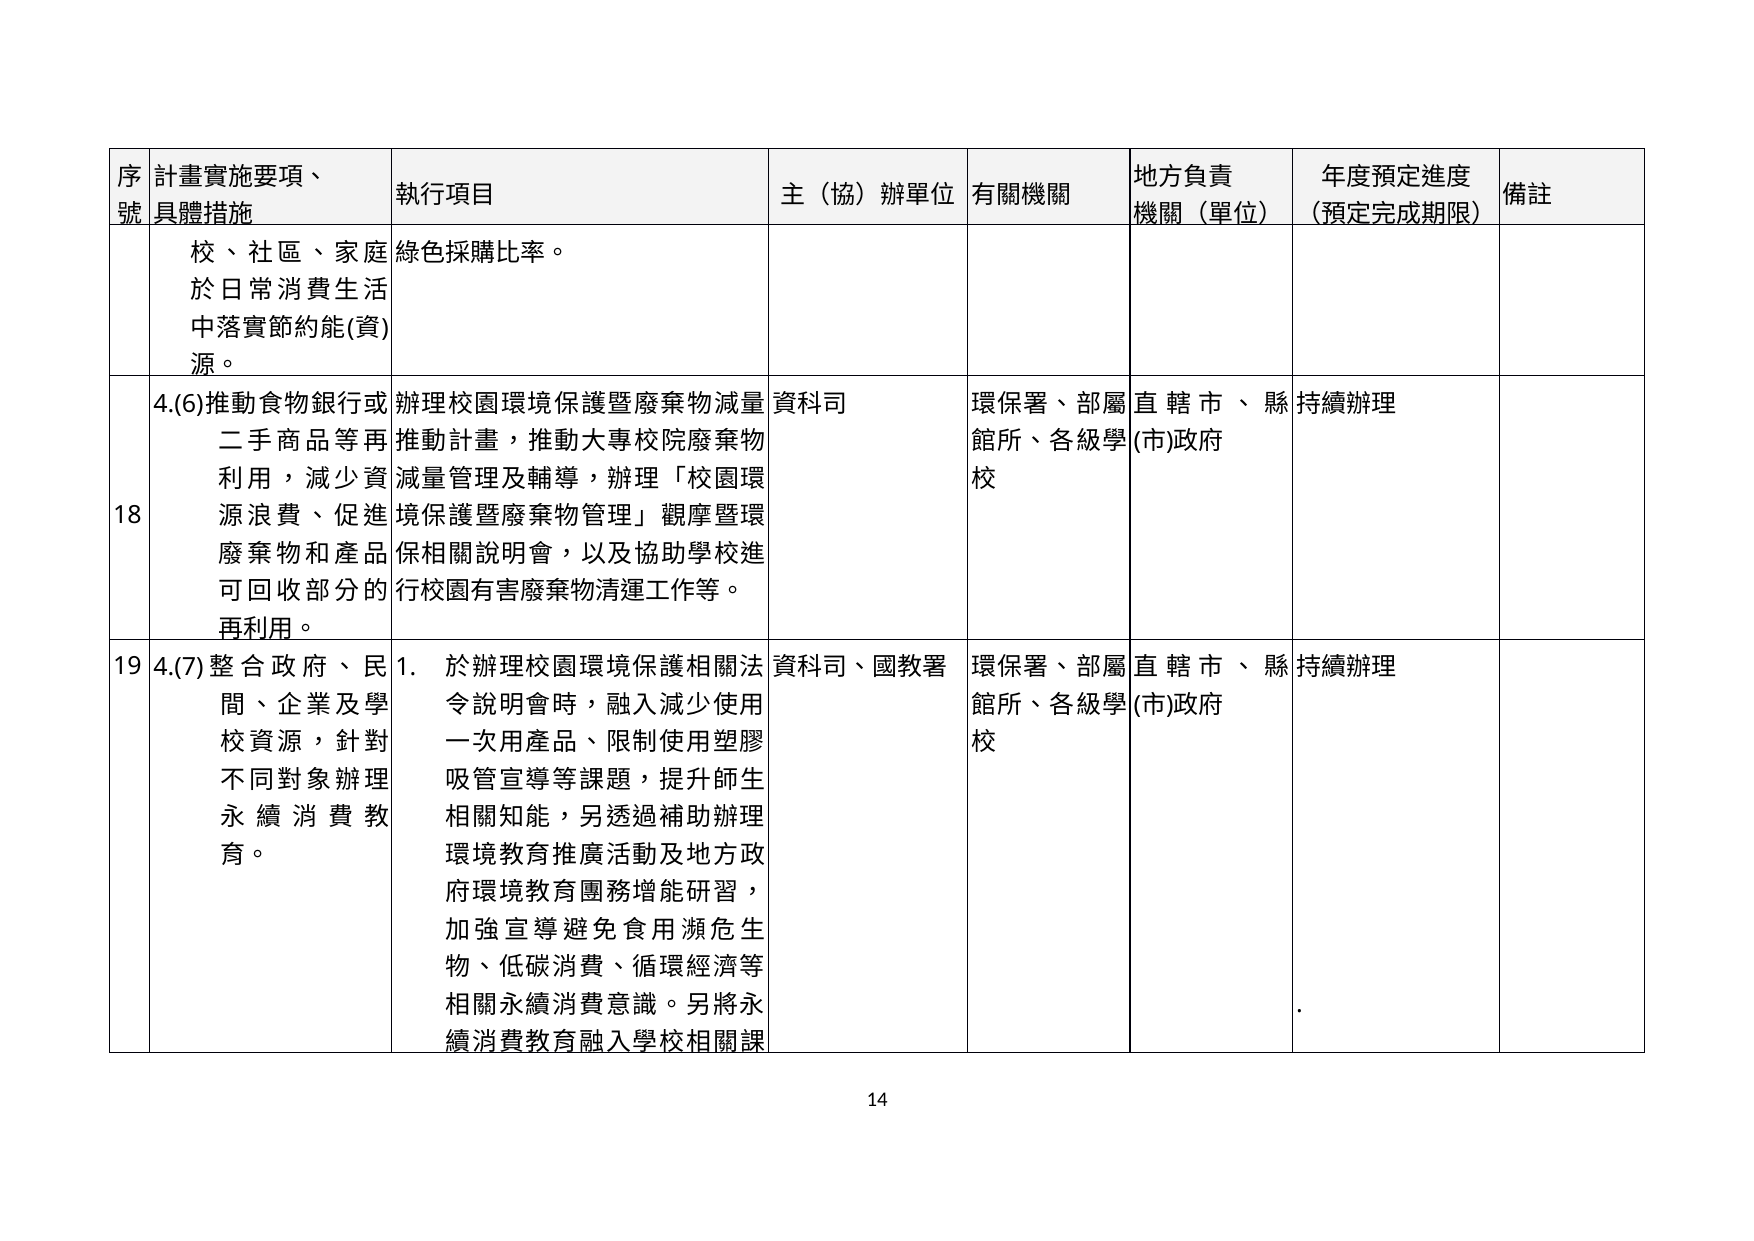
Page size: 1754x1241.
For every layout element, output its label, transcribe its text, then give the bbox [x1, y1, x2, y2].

table_cell 持續辦理 [1293, 376, 1499, 639]
table_cell 資科司、國教署 [769, 640, 967, 1052]
table_header 計畫實施要項、 具體措施 [150, 149, 391, 224]
table_cell 持續辦理 . [1293, 640, 1499, 1052]
table_header 主（協）辦單位 [769, 149, 967, 224]
table_cell 4.(6)推動食物銀行或二手商品等再利用，減少資源浪費、促進廢棄物和產品可回收部分的再利用。 [150, 376, 391, 639]
table_cell [1500, 225, 1644, 375]
table_cell [1293, 225, 1499, 375]
table_cell 資科司 [769, 376, 967, 639]
table_cell [1131, 225, 1292, 375]
table_header 年度預定進度 （預定完成期限） [1293, 149, 1499, 224]
table_cell 4.(7)整合政府、民間、企業及學校資源，針對不同對象辦理永續消費教育。 [150, 640, 391, 1052]
table_cell 環保署、部屬館所、各級學校 [968, 640, 1129, 1052]
table_cell [769, 225, 967, 375]
table_cell [1500, 376, 1644, 639]
table_cell 綠色採購比率。 [392, 225, 768, 375]
table_header 有關機關 [968, 149, 1129, 224]
table_cell [1500, 640, 1644, 1052]
table_header 執行項目 [392, 149, 768, 224]
table_cell 直轄市、縣(市)政府 [1131, 376, 1292, 639]
table_cell [110, 640, 149, 1052]
table_cell [110, 225, 149, 375]
table_cell 於辦理校園環境保護相關法令說明會時，融入減少使用一次用產品、限制使用塑膠吸管宣導等課題，提升師生相關知能，另透過補助辦理環境教育推廣活動及地方政府環境教育團務增能研習，加強宣導避免食用瀕危生物、低碳消費、循環經濟等相關永續消費意識。另將永續消費教育融入學校相關課程，建立學生正確觀念。 鼓勵教育部同仁參加永續消費教育相關課程研習。 [392, 640, 768, 1052]
table_cell 辦理校園環境保護暨廢棄物減量推動計畫，推動大專校院廢棄物減量管理及輔導，辦理「校園環境保護暨廢棄物管理」觀摩暨環保相關說明會，以及協助學校進行校園有害廢棄物清運工作等。 [392, 376, 768, 639]
table_cell 校、社區、家庭於日常消費生活中落實節約能(資)源。 [150, 225, 391, 375]
table_cell 環保署、部屬館所、各級學校 [968, 376, 1129, 639]
table_cell [110, 376, 149, 639]
table_cell [968, 225, 1129, 375]
table_cell 直轄市、縣(市)政府 [1131, 640, 1292, 1052]
table_header 備註 [1500, 149, 1644, 224]
table_header 序號 [110, 149, 149, 224]
table_header 地方負責 機關（單位） [1131, 149, 1292, 224]
